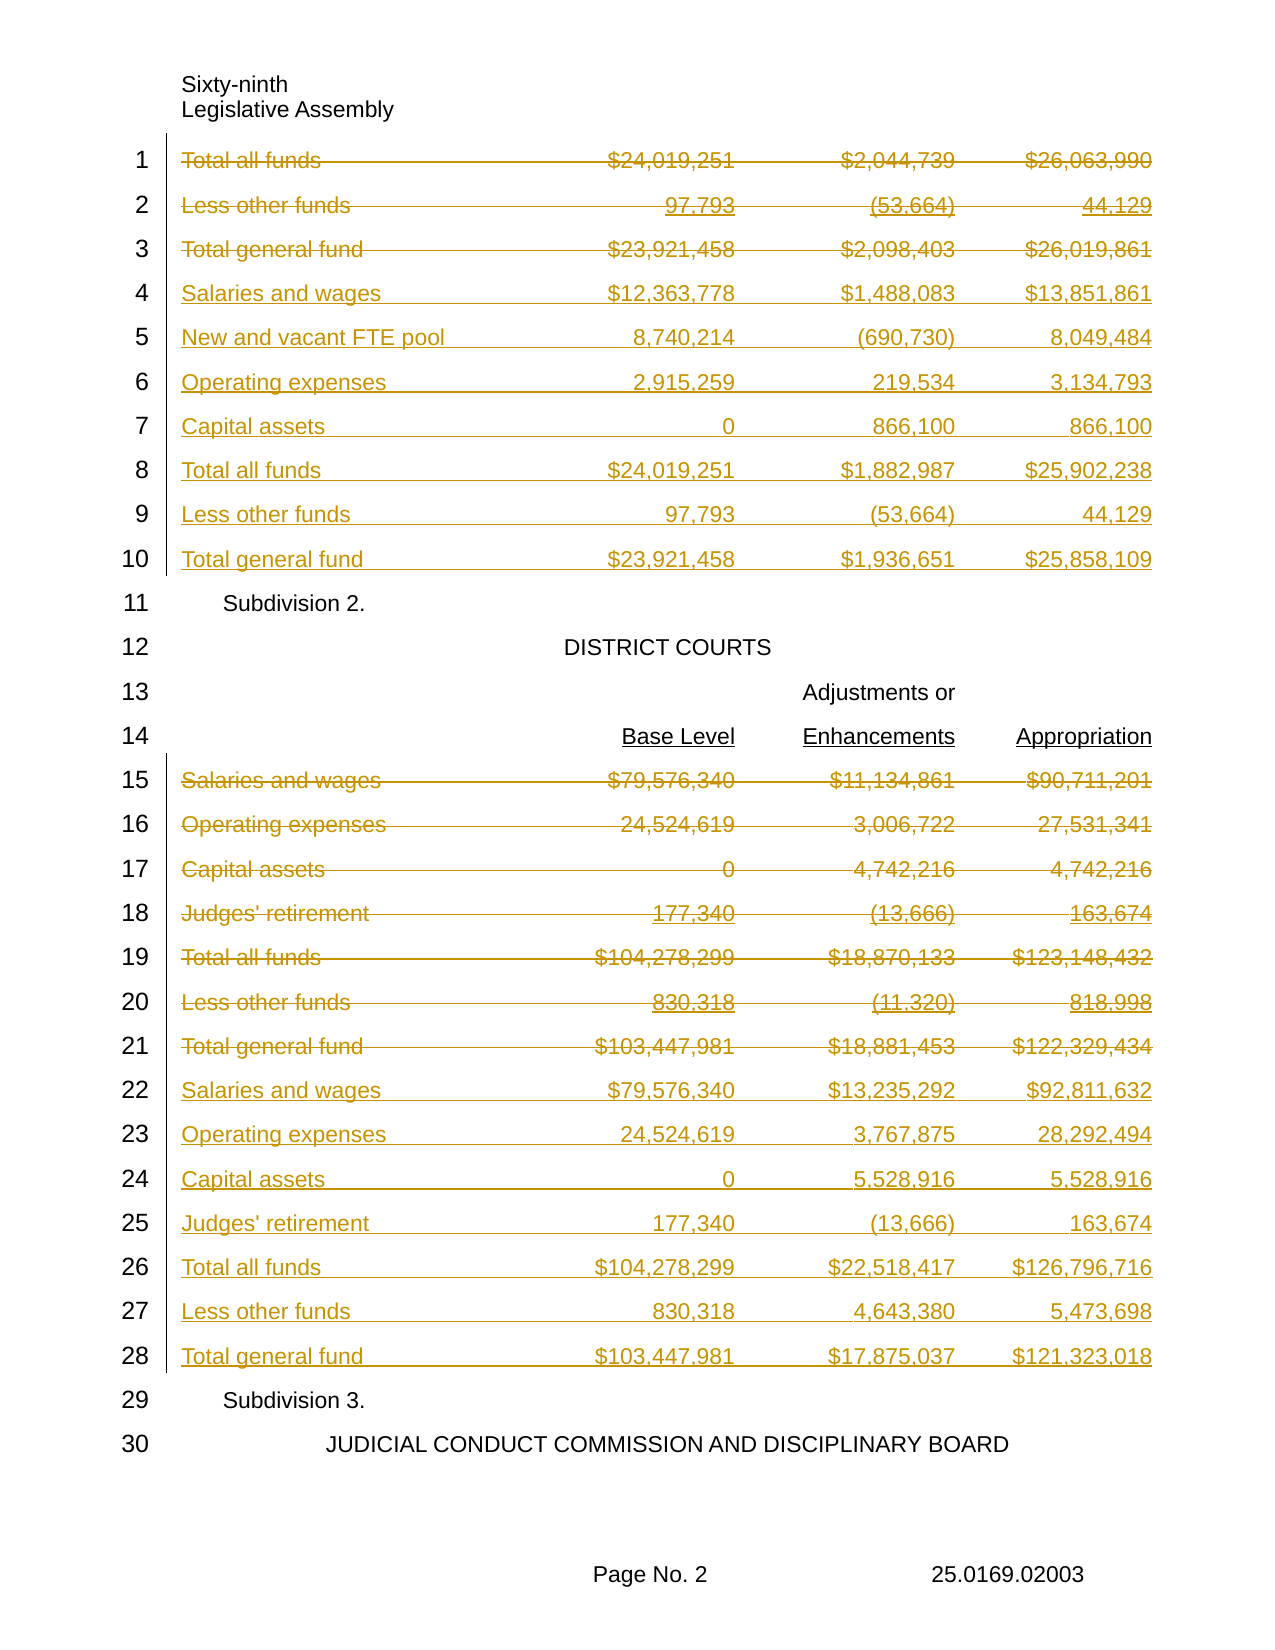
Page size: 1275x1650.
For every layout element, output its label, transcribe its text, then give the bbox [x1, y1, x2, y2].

text Adjustments or Base Level Enhancements Appropriation [181, 133, 1154, 266]
text Adjustments or Base Level Enhancements Appropriation [181, 664, 1154, 1063]
text Subdivision 2. [181, 576, 1154, 620]
text Salaries and wages $79,576,340 $13,235,292 $92,811,632 Operating expenses 24,524,619 3,767,875 28,292,494 Capital assets 0 5,528,916 5,528,916 Judges' retirement 177,340 (13,666) 163,674 Total all funds $104,278,299 $22,518,417 $126,796,716 Less other funds 830,318 4,643,380 5,473,698 Total general fund $103,447,981 $17,875,037 $121,323,018 [181, 1063, 1154, 1373]
text Salaries and wages $12,363,778 $1,488,083 $13,851,861 New and vacant FTE pool 8,740,214 (690,730) 8,049,484 Operating expenses 2,915,259 219,534 3,134,793 Capital assets 0 866,100 866,100 Total all funds $24,019,251 $1,882,987 $25,902,238 Less other funds 97,793 (53,664) 44,129 Total general fund $23,921,458 $1,936,651 $25,858,109 [181, 266, 1154, 576]
text Subdivision 3. [181, 1373, 1154, 1417]
text DISTRICT COURTS [181, 620, 1154, 664]
text JUDICIAL CONDUCT COMMISSION AND DISCIPLINARY BOARD [181, 1417, 1154, 1461]
